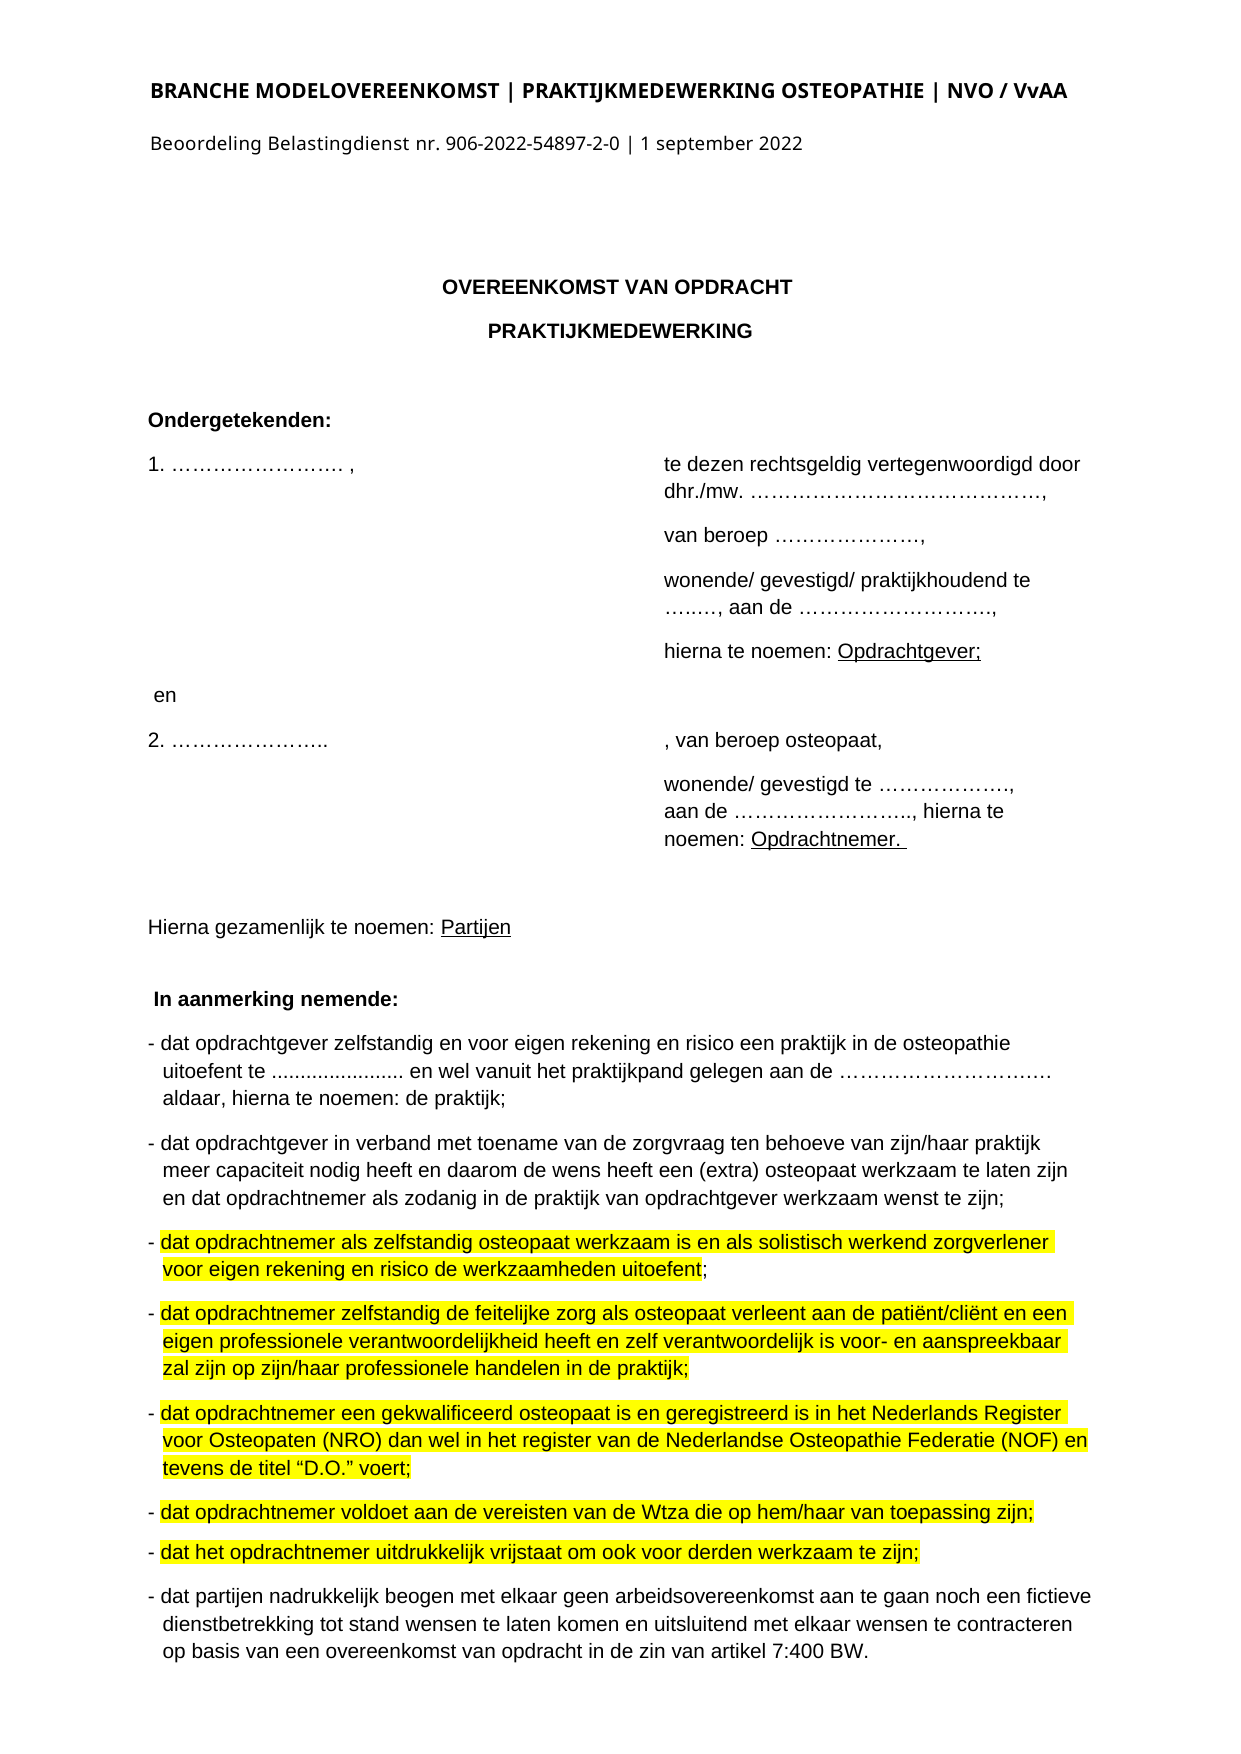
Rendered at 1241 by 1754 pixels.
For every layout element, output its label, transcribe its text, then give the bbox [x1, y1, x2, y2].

text van beroep …………………, [148, 523, 1093, 547]
text 2. ………………….. , van beroep osteopaat, [148, 727, 1093, 751]
text - dat opdrachtnemer een gekwalificeerd osteopaat is en geregistreerd is in het Nederlands Register voor Osteopaten (NRO) dan wel in het register van de Nederlandse Osteopathie Federatie (NOF) en tevens de titel “D.O.” voert; [148, 1400, 1093, 1479]
text Ondergetekenden: [148, 407, 1093, 431]
text OVEREENKOMST VAN OPDRACHT [148, 275, 1093, 299]
text - dat opdrachtnemer als zelfstandig osteopaat werkzaam is en als solistisch werkend zorgverlener voor eigen rekening en risico de werkzaamheden uitoefent; [148, 1229, 1093, 1281]
text en [148, 683, 1093, 707]
text In aanmerking nemende: [148, 987, 1093, 1011]
text PRAKTIJKMEDEWERKING [148, 319, 1093, 343]
text Hierna gezamenlijk te noemen: Partijen [148, 915, 1093, 939]
text - dat partijen nadrukkelijk beogen met elkaar geen arbeidsovereenkomst aan te gaan noch een fictieve dienstbetrekking tot stand wensen te laten komen en uitsluitend met elkaar wensen te contracteren op basis van een overeenkomst van opdracht in de zin van artikel 7:400 BW. [148, 1584, 1093, 1663]
text 1. ……………………. , te dezen rechtsgeldig vertegenwoordigd door dhr./mw. ……………………………………, [148, 452, 1093, 503]
text wonende/ gevestigd/ praktijkhoudend te …..…, aan de ………………………., [148, 567, 1093, 619]
text - dat opdrachtnemer voldoet aan de vereisten van de Wtza die op hem/haar van toepassing zijn; [148, 1499, 1093, 1523]
text wonende/ gevestigd te ………………., aan de …………………….., hierna te noemen: Opdrachtnemer. [148, 772, 1093, 851]
text - dat opdrachtgever in verband met toename van de zorgvraag ten behoeve van zijn/haar praktijk meer capaciteit nodig heeft en daarom de wens heeft een (extra) osteopaat werkzaam te laten zijn en dat opdrachtnemer als zodanig in de praktijk van opdrachtgever werkzaam wenst te zijn; [148, 1130, 1093, 1209]
text - dat opdrachtgever zelfstandig en voor eigen rekening en risico een praktijk in de osteopathie uitoefent te ....................... en wel vanuit het praktijkpand gelegen aan de ……………………….…aldaar, hierna te noemen: de praktijk; [148, 1031, 1093, 1110]
text hierna te noemen: Opdrachtgever; [148, 639, 1093, 663]
text - dat opdrachtnemer zelfstandig de feitelijke zorg als osteopaat verleent aan de patiënt/cliënt en een eigen professionele verantwoordelijkheid heeft en zelf verantwoordelijk is voor- en aanspreekbaar zal zijn op zijn/haar professionele handelen in de praktijk; [148, 1301, 1093, 1380]
text - dat het opdrachtnemer uitdrukkelijk vrijstaat om ook voor derden werkzaam te zijn; [148, 1540, 1093, 1564]
